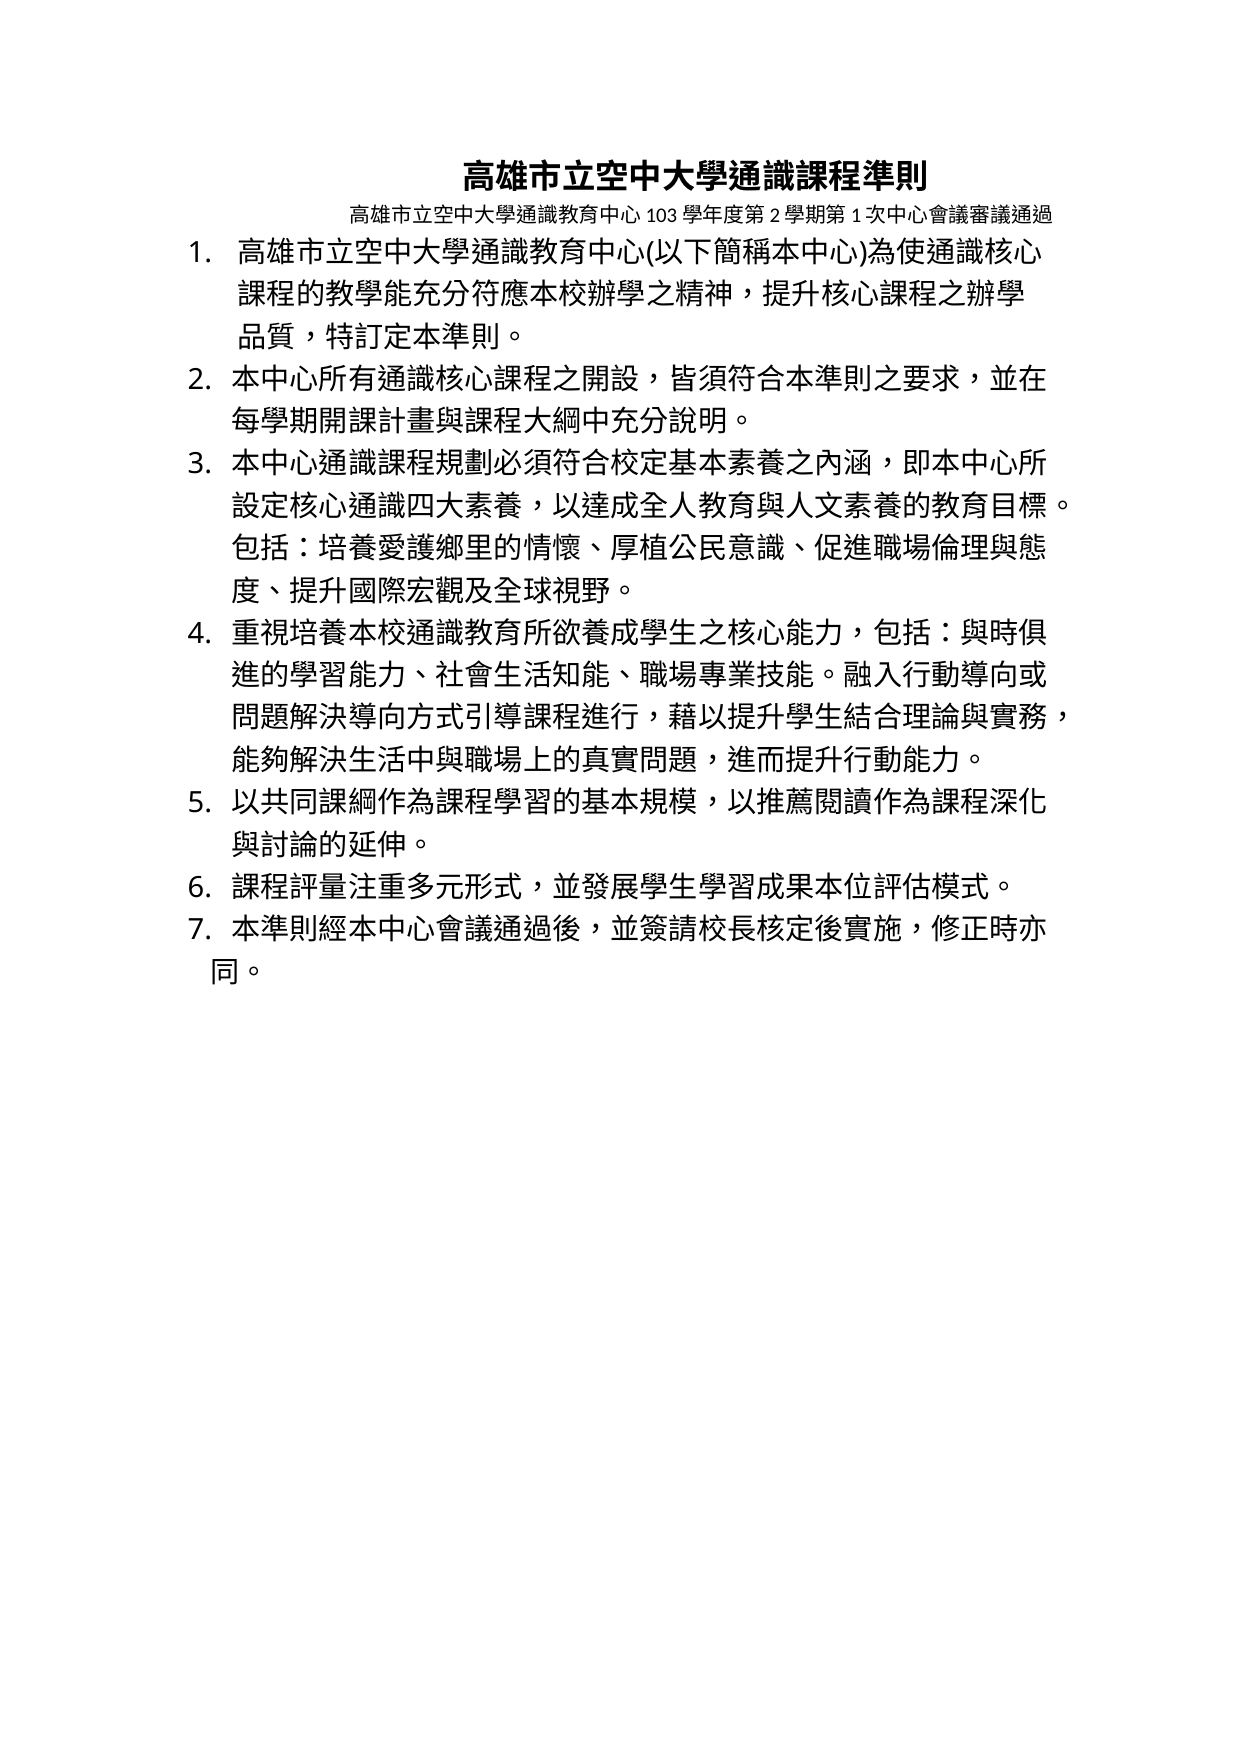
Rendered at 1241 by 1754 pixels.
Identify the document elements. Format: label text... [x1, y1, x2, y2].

list 課程評量注重多元形式，並發展學生學習成果本位評估模式。 [187, 863, 1053, 906]
list 高雄市立空中大學通識教育中心(以下簡稱本中心)為使通識核心課程的教學能充分符應本校辦學之精神，提升核心課程之辦學品質，特訂定本準則。 [187, 228, 1053, 355]
text 同。 [187, 948, 1053, 991]
list 本準則經本中心會議通過後，並簽請校長核定後實施，修正時亦 [187, 906, 1053, 948]
text 高雄市立空中大學通識教育中心103 學年度第2學期第1次中心會議審議通過 [187, 198, 1053, 228]
text 高雄市立空中大學通識課程準則 [187, 150, 1053, 198]
list 本中心所有通識核心課程之開設，皆須符合本準則之要求，並在每學期開課計畫與課程大綱中充分說明。 [187, 355, 1053, 440]
list 本中心通識課程規劃必須符合校定基本素養之內涵，即本中心所設定核心通識四大素養，以達成全人教育與人文素養的教育目標。包括：培養愛護鄉里的情懷、厚植公民意識、促進職場倫理與態度、提升國際宏觀及全球視野。 [187, 440, 1053, 609]
list 以共同課綱作為課程學習的基本規模，以推薦閱讀作為課程深化與討論的延伸。 [187, 779, 1053, 863]
list 重視培養本校通識教育所欲養成學生之核心能力，包括：與時俱進的學習能力、社會生活知能、職場專業技能。融入行動導向或問題解決導向方式引導課程進行，藉以提升學生結合理論與實務，能夠解決生活中與職場上的真實問題，進而提升行動能力。 [187, 609, 1053, 779]
